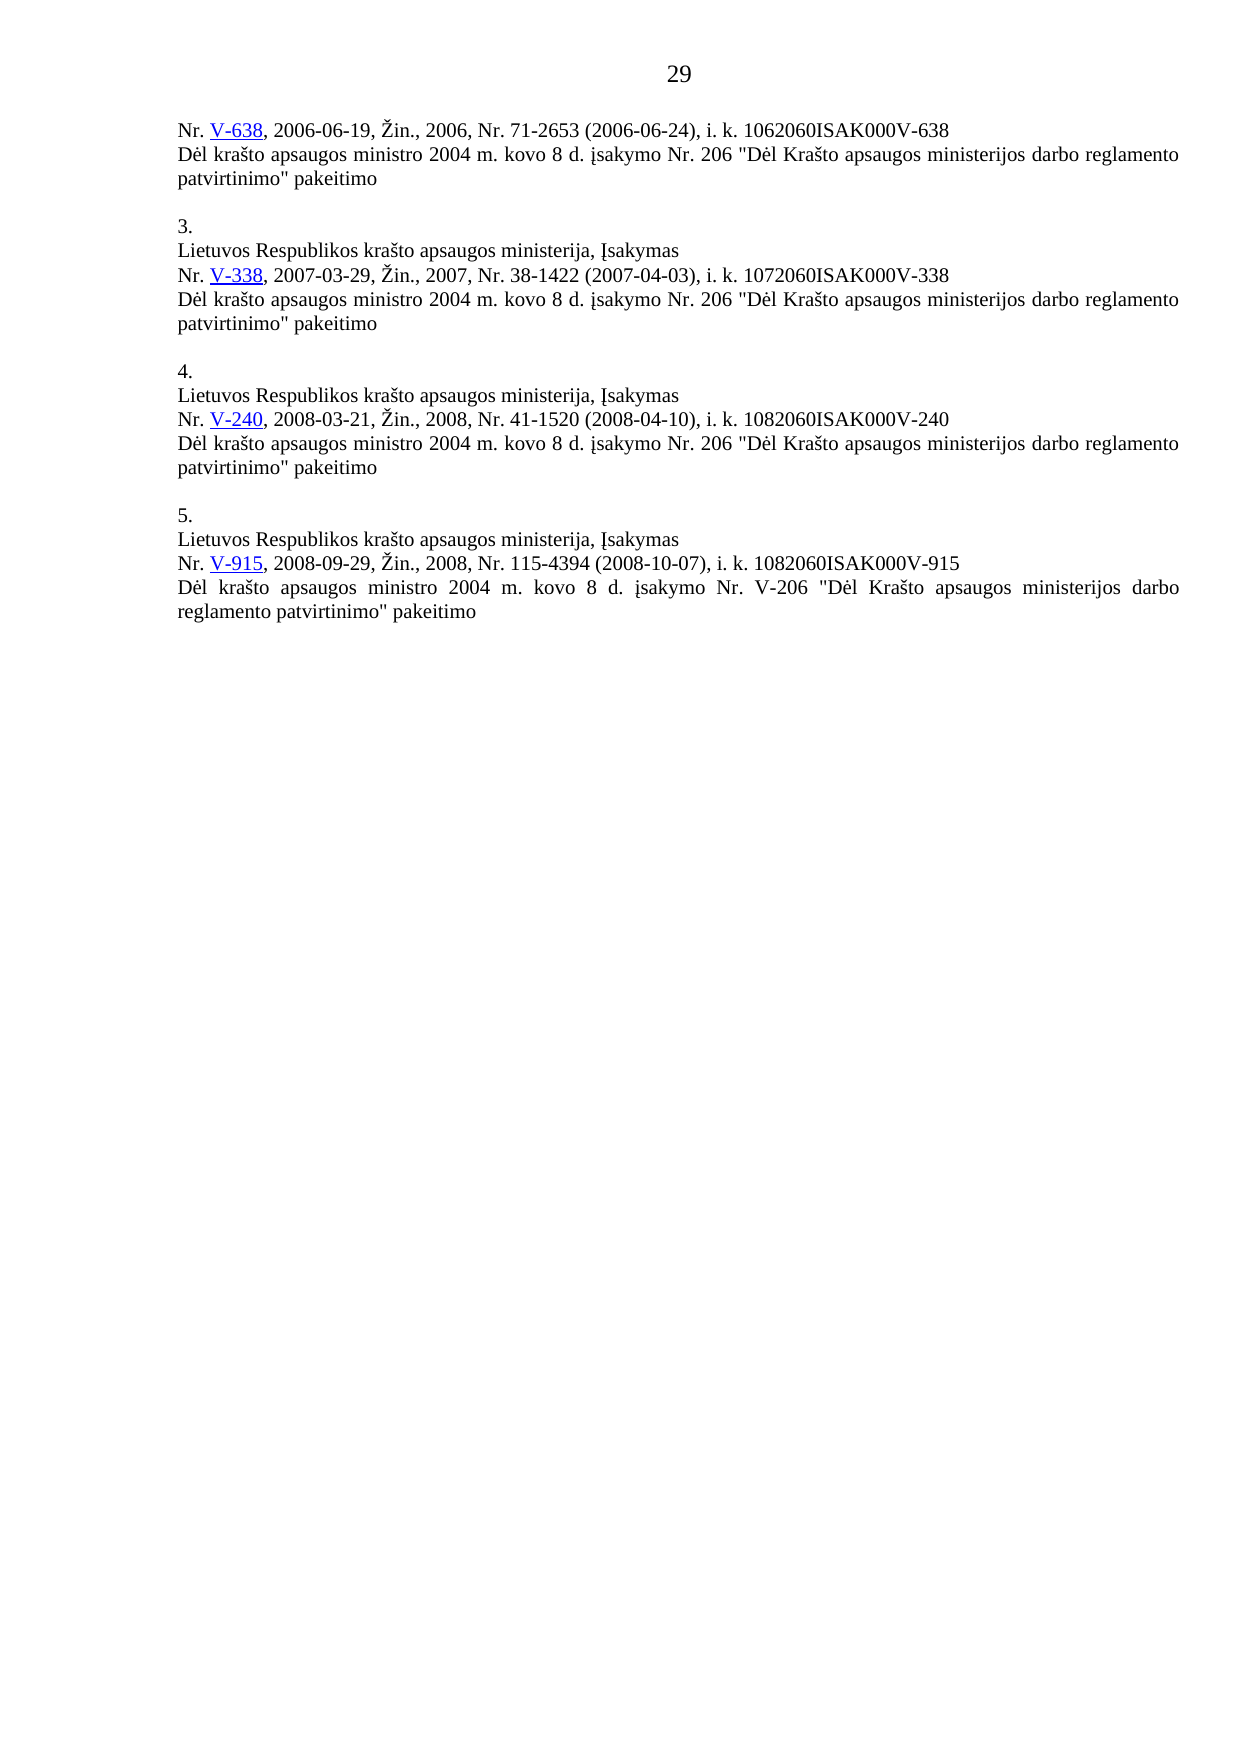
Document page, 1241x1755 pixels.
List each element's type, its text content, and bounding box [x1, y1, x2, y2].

text Lietuvos Respublikos krašto apsaugos ministerija, Įsakymas [177, 238, 1181, 262]
text Dėl krašto apsaugos ministro 2004 m. kovo 8 d. įsakymo Nr. 206 "Dėl Krašto apsaugos ministerijos darbo reglamento patvirtinimo" pakeitimo [177, 142, 1181, 190]
text Nr. V-338, 2007-03-29, Žin., 2007, Nr. 38-1422 (2007-04-03), i. k. 1072060ISAK000V-338 [177, 262, 1181, 287]
text 3. [177, 214, 1181, 238]
text Lietuvos Respublikos krašto apsaugos ministerija, Įsakymas [177, 527, 1181, 551]
text 4. [177, 359, 1181, 383]
text Nr. V-240, 2008-03-21, Žin., 2008, Nr. 41-1520 (2008-04-10), i. k. 1082060ISAK000V-240 [177, 407, 1181, 431]
text Dėl krašto apsaugos ministro 2004 m. kovo 8 d. įsakymo Nr. V-206 "Dėl Krašto apsaugos ministerijos darbo reglamento patvirtinimo" pakeitimo [177, 575, 1181, 623]
text Dėl krašto apsaugos ministro 2004 m. kovo 8 d. įsakymo Nr. 206 "Dėl Krašto apsaugos ministerijos darbo reglamento patvirtinimo" pakeitimo [177, 287, 1181, 335]
text Lietuvos Respublikos krašto apsaugos ministerija, Įsakymas [177, 383, 1181, 407]
text Dėl krašto apsaugos ministro 2004 m. kovo 8 d. įsakymo Nr. 206 "Dėl Krašto apsaugos ministerijos darbo reglamento patvirtinimo" pakeitimo [177, 431, 1181, 479]
text Nr. V-638, 2006-06-19, Žin., 2006, Nr. 71-2653 (2006-06-24), i. k. 1062060ISAK000V-638 [177, 118, 1181, 142]
text 5. [177, 503, 1181, 527]
text Nr. V-915, 2008-09-29, Žin., 2008, Nr. 115-4394 (2008-10-07), i. k. 1082060ISAK000V-915 [177, 551, 1181, 575]
